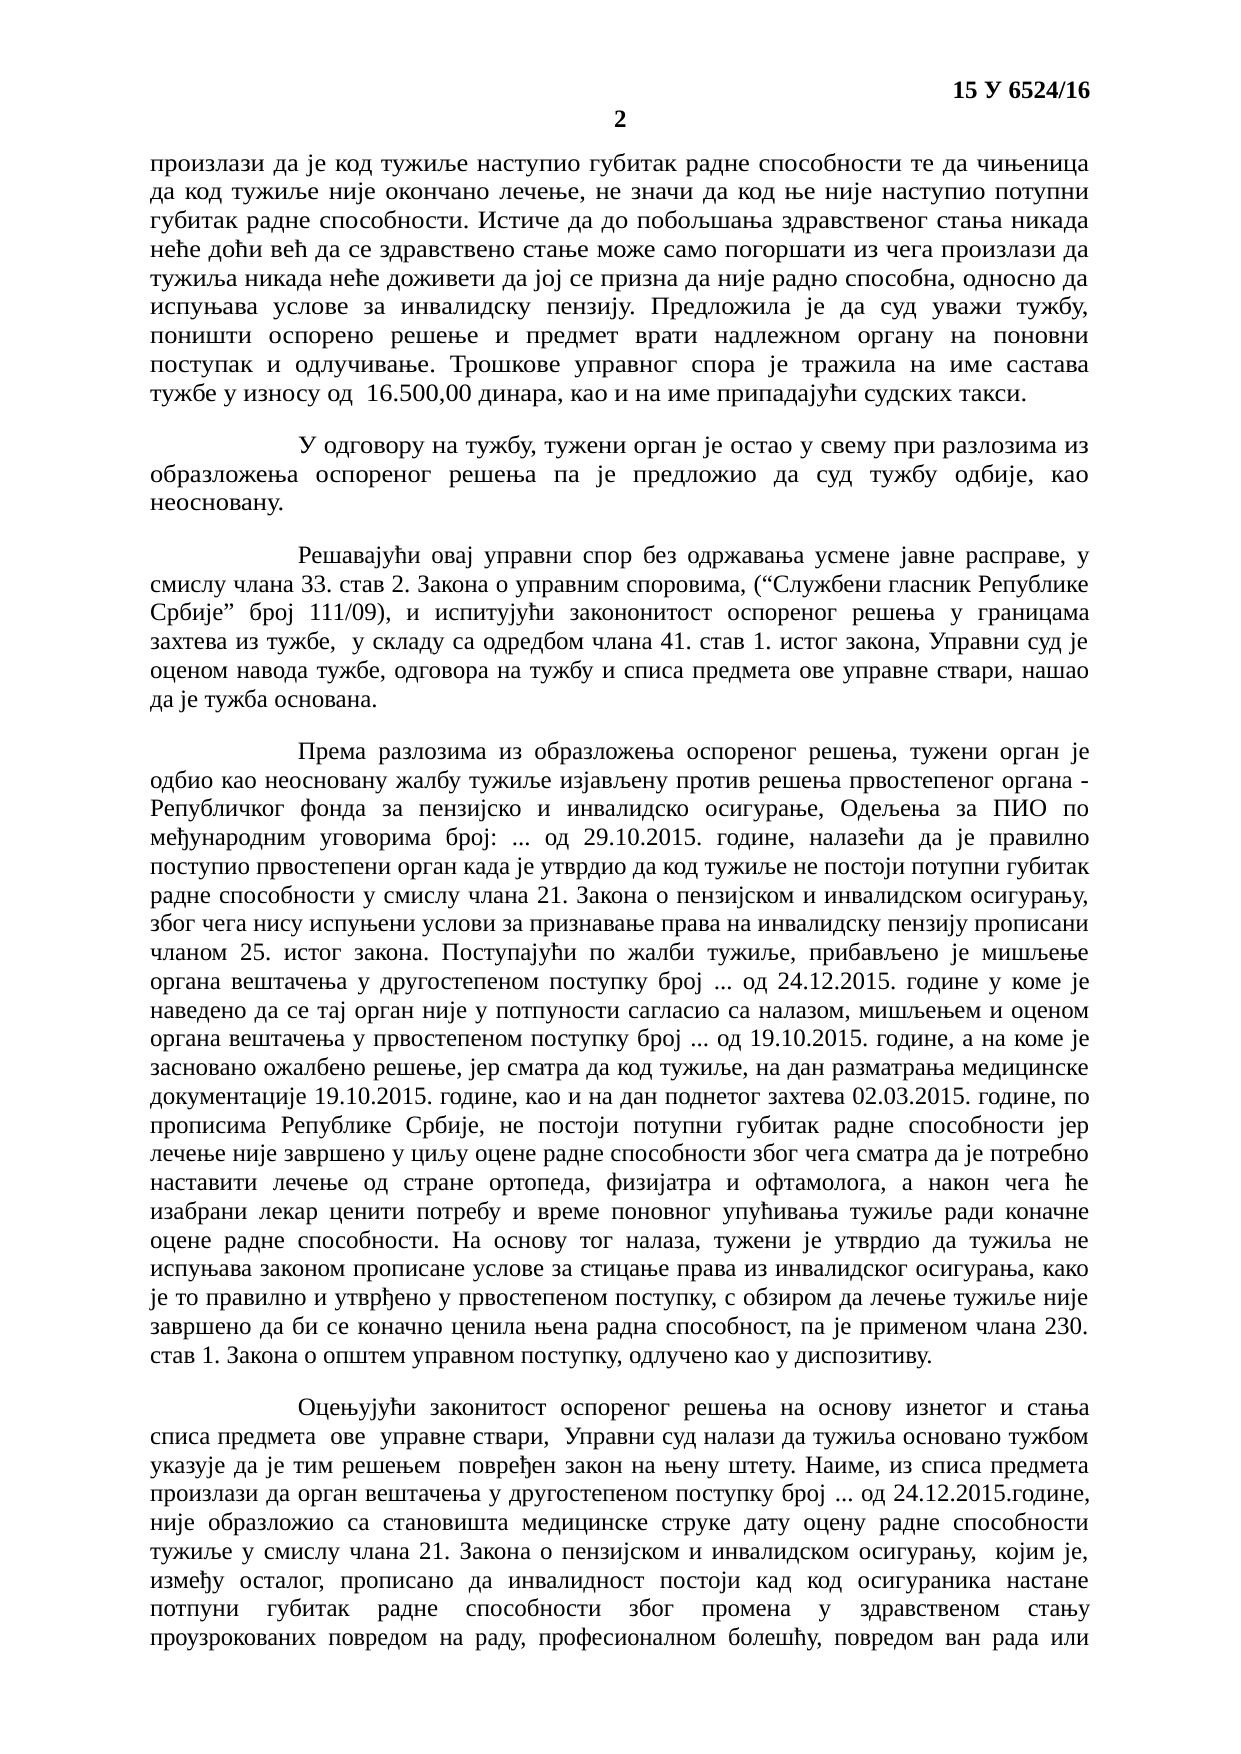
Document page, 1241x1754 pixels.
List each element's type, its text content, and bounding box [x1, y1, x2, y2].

text произлази да је код тужиље наступио губитак радне способности те да чињеница да код тужиље није окончано лечење, не значи да код ње није наступио потупни губитак радне способности. Истиче да до побољшања здравственог стања никада неће доћи већ да се здравствено стање може само погоршати из чега произлази да тужиља никада неће доживети да јој се призна да није радно способна, односно да испуњава услове за инвалидску пензију. Предложила је да суд уважи тужбу, поништи оспорено решење и предмет врати надлежном органу на поновни поступак и одлучивање. Трошкове управног спора је тражила на име састава тужбе у износу од 16.500,00 динара, као и на име припадајући судских такси. [150, 148, 1090, 406]
text У одговору на тужбу, тужени орган је остао у свему при разлозима из образложења оспореног решења па је предложио да суд тужбу одбије, као неосновану. [150, 430, 1090, 516]
text Решавајући овај управни спор без одржавања усмене јавне расправе, у смислу члана 33. став 2. Закона о управним споровима, (“Службени гласник Републике Србије” број 111/09), и испитујући закононитост оспореног решења у границама захтева из тужбе, у складу са одредбом члана 41. став 1. истог закона, Управни суд је оценом навода тужбе, одговора на тужбу и списа предмета ове управне ствари, нашао да је тужба основана. [150, 540, 1090, 712]
text Оцењујући законитост оспореног решења на основу изнетог и стања списа предмета ове управне ствари, Управни суд налази да тужиља основано тужбом указује да је тим решењем повређен закон на њену штету. Наиме, из списа предмета произлази да орган вештачења у другостепеном поступку број ... од 24.12.2015.године, није образложио са становишта медицинске струке дату оцену радне способности тужиље у смислу члана 21. Закона о пензијском и инвалидском осигурању, којим је, између осталог, прописано да инвалидност постоји кад код осигураника настане потпуни губитак радне способности због промена у здравственом стању проузрокованих повредом на раду, професионалном болешћу, повредом ван рада или [150, 1392, 1090, 1651]
text Према разлозима из образложења оспореног решења, тужени орган је одбио као неосновану жалбу тужиље изјављену против решења првостепеног органа - Републичког фонда за пензијско и инвалидско осигурање, Одељења за ПИО по међународним уговорима број: ... од 29.10.2015. године, налазећи да је правилно поступио првостепени орган када је утврдио да код тужиље не постоји потупни губитак радне способности у смислу члана 21. Закона о пензијском и инвалидском осигурању, због чега нису испуњени услови за признавање права на инвалидску пензију прописани чланом 25. истог закона. Поступајући по жалби тужиље, прибављено је мишљење органа вештачења у другостепеном поступку број ... од 24.12.2015. године у коме је наведено да се тај орган није у потпуности сагласио са налазом, мишљењем и оценом органа вештачења у првостепеном поступку број ... од 19.10.2015. године, а на коме је засновано ожалбено решење, јер сматра да код тужиље, на дан разматрања медицинске документације 19.10.2015. године, као и на дан поднетог захтева 02.03.2015. године, по прописима Републике Србије, не постоји потупни губитак радне способности јер лечење није завршено у циљу оцене радне способности због чега сматра да је потребно наставити лечење од стране ортопеда, физијатра и офтамолога, а након чега ће изабрани лекар ценити потребу и време поновног упућивања тужиље ради коначне оцене радне способности. На основу тог налаза, тужени је утврдио да тужиља не испуњава законом прописане услове за стицање права из инвалидског осигурања, како је то правилно и утврђено у првостепеном поступку, с обзиром да лечење тужиље није завршено да би се коначно ценила њена радна способност, па је применом члана 230. став 1. Закона о општем управном поступку, одлучено као у диспозитиву. [150, 736, 1090, 1368]
